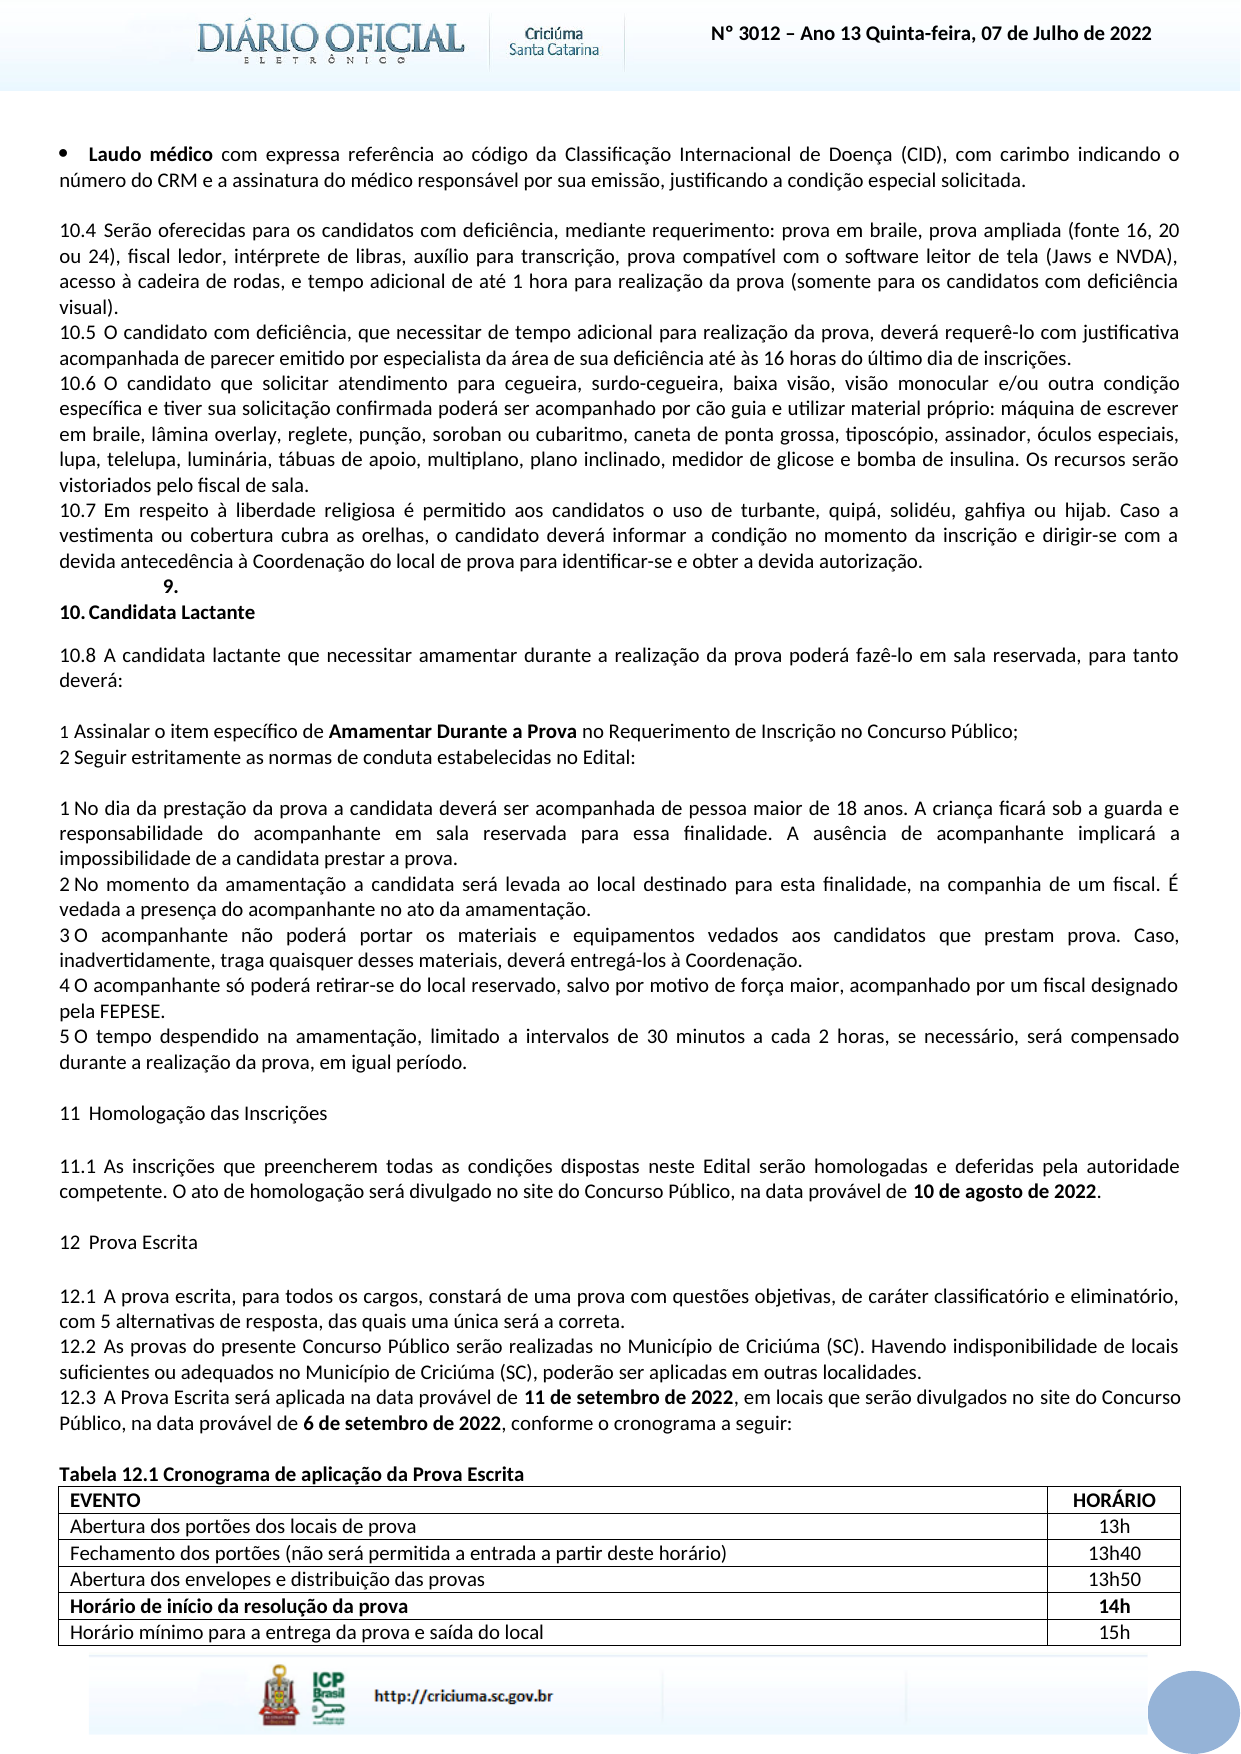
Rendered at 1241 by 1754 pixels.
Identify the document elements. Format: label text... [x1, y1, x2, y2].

list As inscrições que preencherem todas as condições dispostas neste Edital serão homologadas e deferidas pela autoridade competente. O ato de homologação será divulgado no site do Concurso Público, na data provável de 10 de agosto de 2022. [59, 1153, 1181, 1204]
list O acompanhante só poderá retirar-se do local reservado, salvo por motivo de força maior, acompanhado por um fiscal designado pela FEPESE. [59, 973, 1181, 1023]
table_cell Abertura dos envelopes e distribuição das provas [59, 1567, 1047, 1592]
table_cell 13h40 [1048, 1540, 1180, 1566]
text Candidata Lactante [59, 599, 1181, 624]
list Seguir estritamente as normas de conduta estabelecidas no Edital: [59, 744, 1181, 769]
list No momento da amamentação a candidata será levada ao local destinado para esta finalidade, na companhia de um fiscal. É vedada a presença do acompanhante no ato da amamentação. [59, 871, 1181, 922]
table_cell Horário de início da resolução da prova [59, 1593, 1047, 1618]
list O candidato com deficiência, que necessitar de tempo adicional para realização da prova, deverá requerê-lo com justificativa acompanhada de parecer emitido por especialista da área de sua deficiência até às 16 horas do último dia de inscrições. [59, 319, 1181, 370]
table_cell 15h [1048, 1620, 1180, 1645]
list Serão oferecidas para os candidatos com deficiência, mediante requerimento: prova em braile, prova ampliada (fonte 16, 20 ou 24), fiscal ledor, intérprete de libras, auxílio para transcrição, prova compatível com o software leitor de tela (Jaws e NVDA), acesso à cadeira de rodas, e tempo adicional de até 1 hora para realização da prova (somente para os candidatos com deficiência visual). [59, 218, 1181, 319]
list O candidato que solicitar atendimento para cegueira, surdo-cegueira, baixa visão, visão monocular e/ou outra condição específica e tiver sua solicitação confirmada poderá ser acompanhado por cão guia e utilizar material próprio: máquina de escrever em braile, lâmina overlay, reglete, punção, soroban ou cubaritmo, caneta de ponta grossa, tiposcópio, assinador, óculos especiais, lupa, telelupa, luminária, tábuas de apoio, multiplano, plano inclinado, medidor de glicose e bomba de insulina. Os recursos serão vistoriados pelo fiscal de sala. [59, 370, 1181, 497]
list No dia da prestação da prova a candidata deverá ser acompanhada de pessoa maior de 18 anos. A criança ficará sob a guarda e responsabilidade do acompanhante em sala reservada para essa finalidade. A ausência de acompanhante implicará a impossibilidade de a candidata prestar a prova. [59, 795, 1181, 871]
table_header EVENTO [59, 1487, 1047, 1513]
list O tempo despendido na amamentação, limitado a intervalos de 30 minutos a cada 2 horas, se necessário, será compensado durante a realização da prova, em igual período. [59, 1023, 1181, 1074]
text Tabela 12.1 Cronograma de aplicação da Prova Escrita [59, 1461, 1181, 1486]
table_cell 14h [1048, 1593, 1180, 1618]
table_cell Abertura dos portões dos locais de prova [59, 1514, 1047, 1539]
list Em respeito à liberdade religiosa é permitido aos candidatos o uso de turbante, quipá, solidéu, gahfiya ou hijab. Caso a vestimenta ou cobertura cubra as orelhas, o candidato deverá informar a condição no momento da inscrição e dirigir-se com a devida antecedência à Coordenação do local de prova para identificar-se e obter a devida autorização. [59, 497, 1181, 573]
list As provas do presente Concurso Público serão realizadas no Município de Criciúma (SC). Havendo indisponibilidade de locais suficientes ou adequados no Município de Criciúma (SC), poderão ser aplicadas em outras localidades. [59, 1334, 1181, 1384]
list Laudo médico com expressa referência ao código da Classificação Internacional de Doença (CID), com carimbo indicando o número do CRM e a assinatura do médico responsável por sua emissão, justificando a condição especial solicitada. [59, 141, 1181, 192]
list Assinalar o item específico de Amamentar Durante a Prova no Requerimento de Inscrição no Concurso Público; [59, 718, 1181, 744]
list O acompanhante não poderá portar os materiais e equipamentos vedados aos candidatos que prestam prova. Caso, inadvertidamente, traga quaisquer desses materiais, deverá entregá-los à Coordenação. [59, 922, 1181, 973]
table_cell Horário mínimo para a entrega da prova e saída do local [59, 1620, 1047, 1645]
list Homologação das Inscrições [59, 1100, 1181, 1125]
list A Prova Escrita será aplicada na data provável de 11 de setembro de 2022, em locais que serão divulgados no site do Concurso Público, na data provável de 6 de setembro de 2022, conforme o cronograma a seguir: [59, 1384, 1181, 1435]
table_cell 13h [1048, 1514, 1180, 1539]
list A candidata lactante que necessitar amamentar durante a realização da prova poderá fazê-lo em sala reservada, para tanto deverá: [59, 642, 1181, 693]
table_cell 13h50 [1048, 1567, 1180, 1592]
table_header Horário [1048, 1487, 1180, 1513]
list A prova escrita, para todos os cargos, constará de uma prova com questões objetivas, de caráter classificatório e eliminatório, com 5 alternativas de resposta, das quais uma única será a correta. [59, 1283, 1181, 1334]
table_cell Fechamento dos portões (não será permitida a entrada a partir deste horário) [59, 1540, 1047, 1566]
list Prova Escrita [59, 1229, 1181, 1255]
